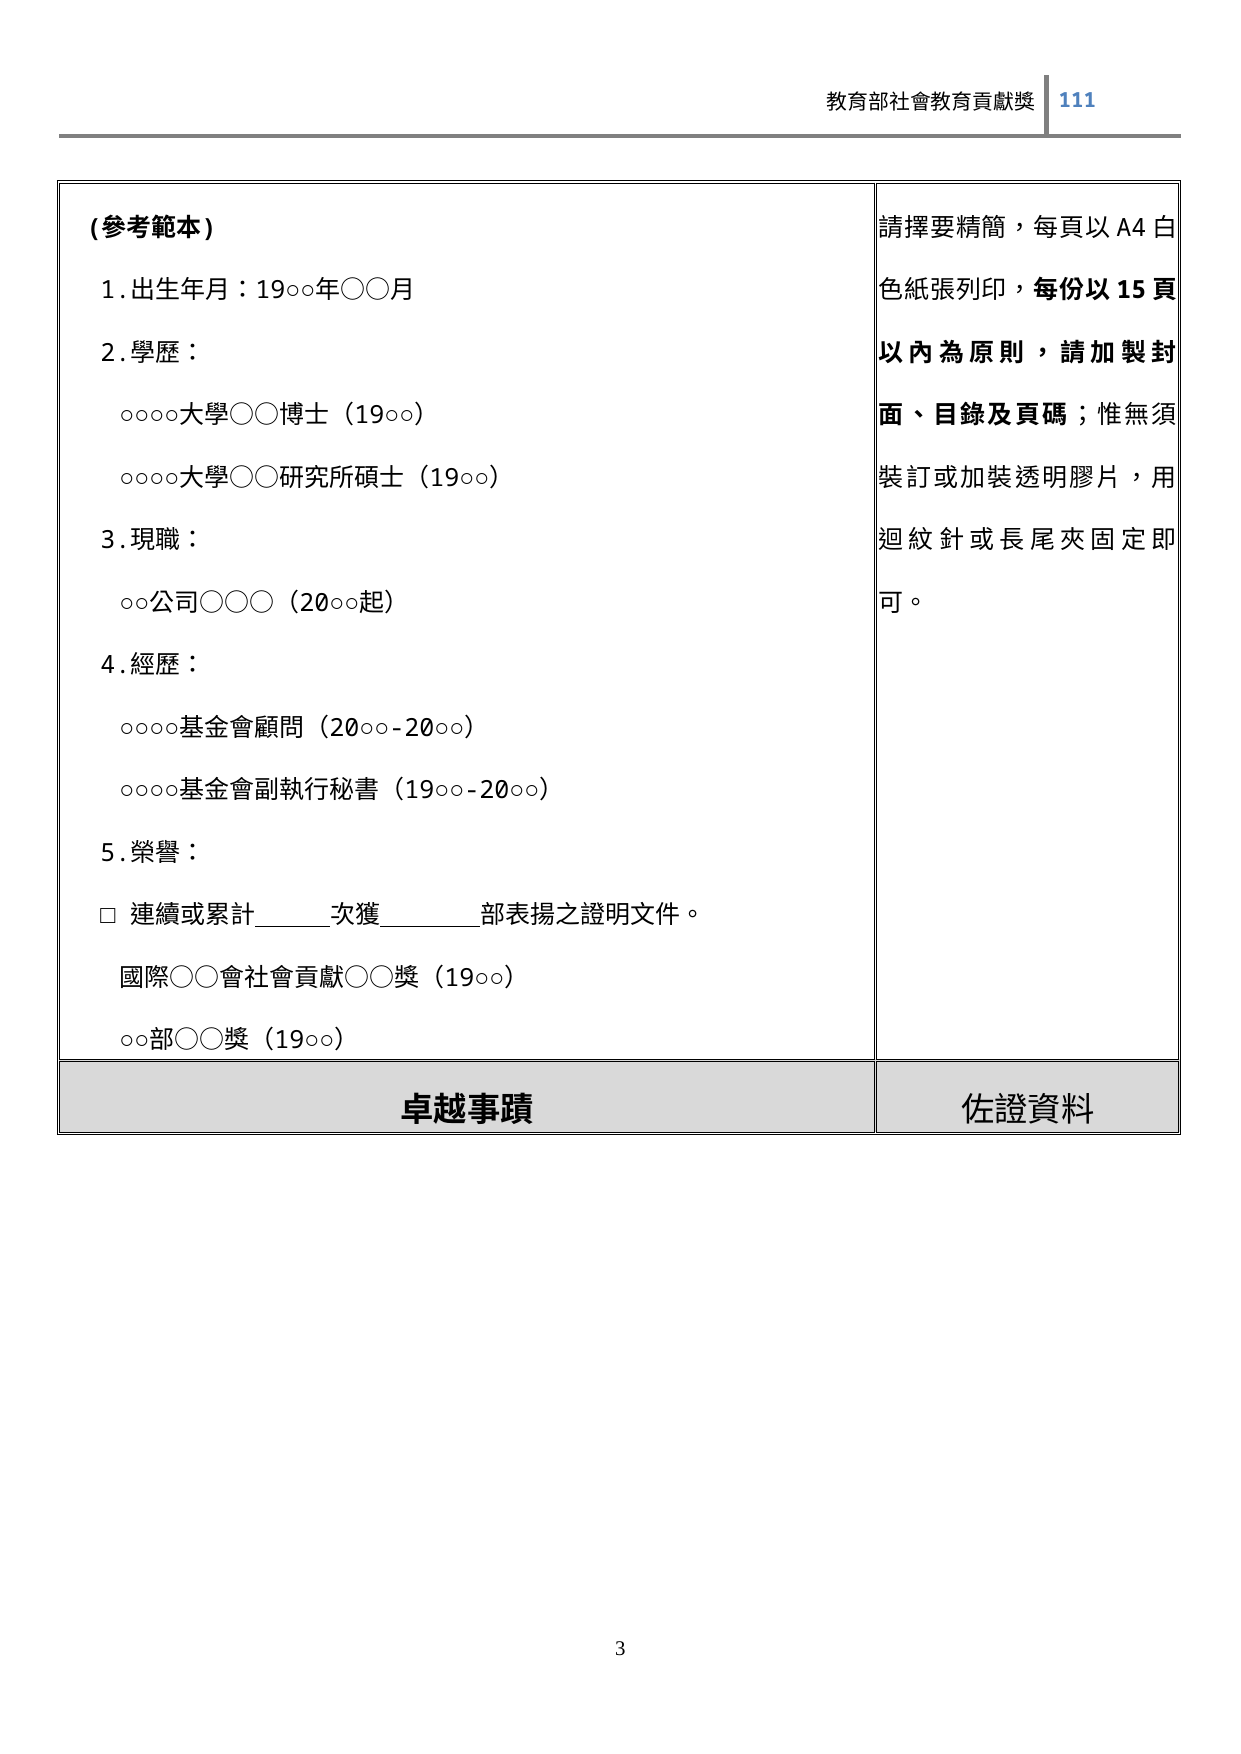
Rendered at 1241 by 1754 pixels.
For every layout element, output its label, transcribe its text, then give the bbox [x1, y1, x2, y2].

table_cell 佐證資料 [877, 1062, 1178, 1132]
table_cell (參考範本) 1.出生年月：19○○年○○月 2.學歷： ○○○○大學○○博士（19○○） ○○○○大學○○研究所碩士（19○○） 3.現職： ○○公司○○○（20○○起） 4.經歷： ○○○○基金會顧問（20○○-20○○） ○○○○基金會副執行秘書（19○○-20○○） 5.榮譽： □ 連續或累計 次獲 部表揚之證明文件。 國際○○會社會貢獻○○獎（19○○） ○○部○○獎（19○○） [60, 184, 874, 1058]
table_cell 請擇要精簡，每頁以A4白色紙張列印，每份以15頁以內為原則，請加製封面、目錄及頁碼；惟無須裝訂或加裝透明膠片，用迴紋針或長尾夾固定即可。 [877, 184, 1178, 1058]
table_cell 卓越事蹟 [60, 1062, 874, 1132]
